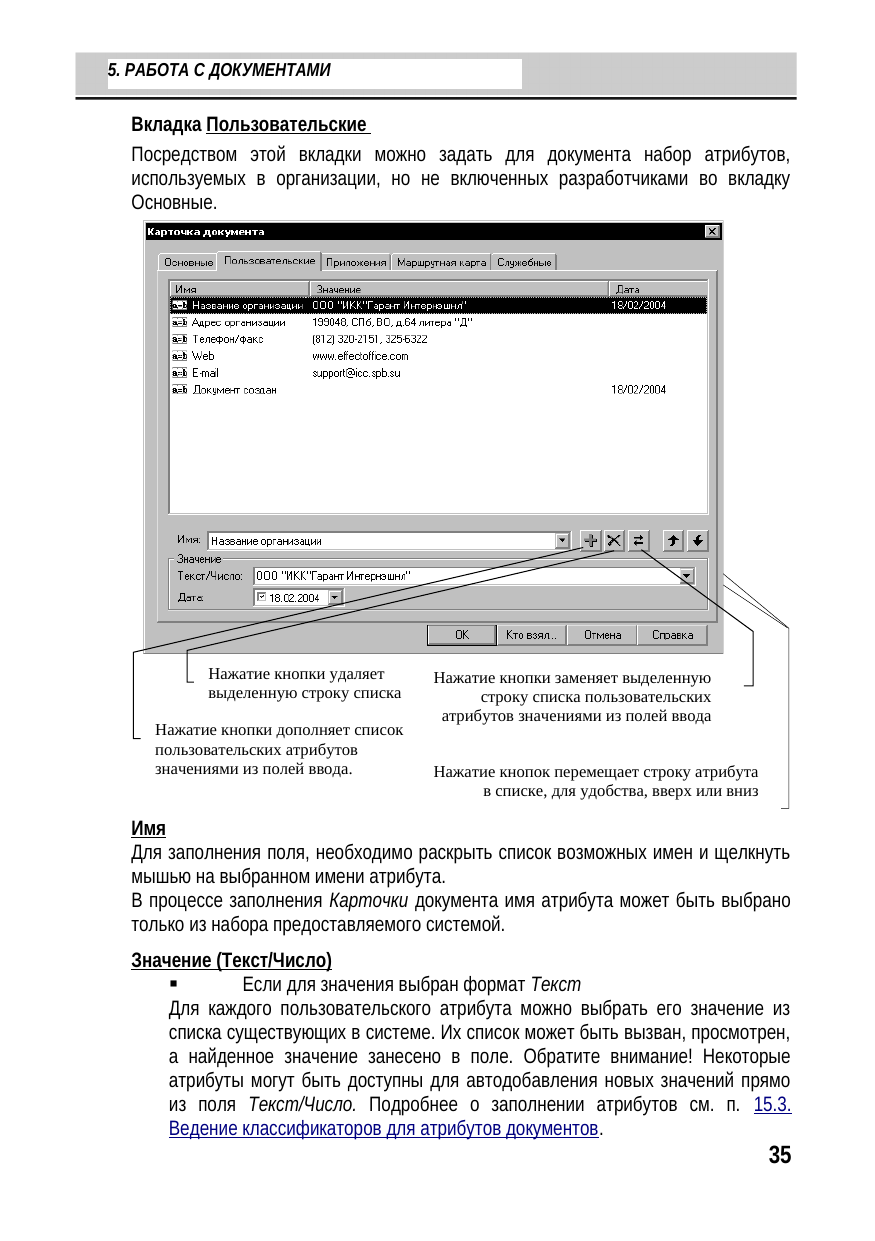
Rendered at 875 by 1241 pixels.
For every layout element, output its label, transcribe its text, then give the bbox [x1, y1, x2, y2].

text Для заполнения поля, необходимо раскрыть список возможных имен и щелкнуть мышью на выбранном имени атрибута. [131, 839, 791, 887]
text Значение (Текст/Число) [131, 948, 791, 972]
text Посредством этой вкладки можно задать для документа набор атрибутов, используемых в организации, но не включенных разработчиками во вкладку Основные. [131, 142, 791, 214]
text Вкладка Пользовательские [131, 112, 791, 136]
text Для каждого пользовательского атрибута можно выбрать его значение из списка существующих в системе. Их список может быть вызван, просмотрен, а найденное значение занесено в поле. Обратите внимание! Некоторые атрибуты могут быть доступны для автодобавления новых значений прямо из поля Текст/Число. Подробнее о заполнении атрибутов см. п. 15.3. Ведение классификаторов для атрибутов документов. [169, 996, 791, 1139]
text В процессе заполнения Карточки документа имя атрибута может быть выбрано только из набора предоставляемого системой. [131, 887, 791, 935]
text Имя [131, 816, 791, 839]
list Если для значения выбран формат Текст [169, 972, 791, 996]
